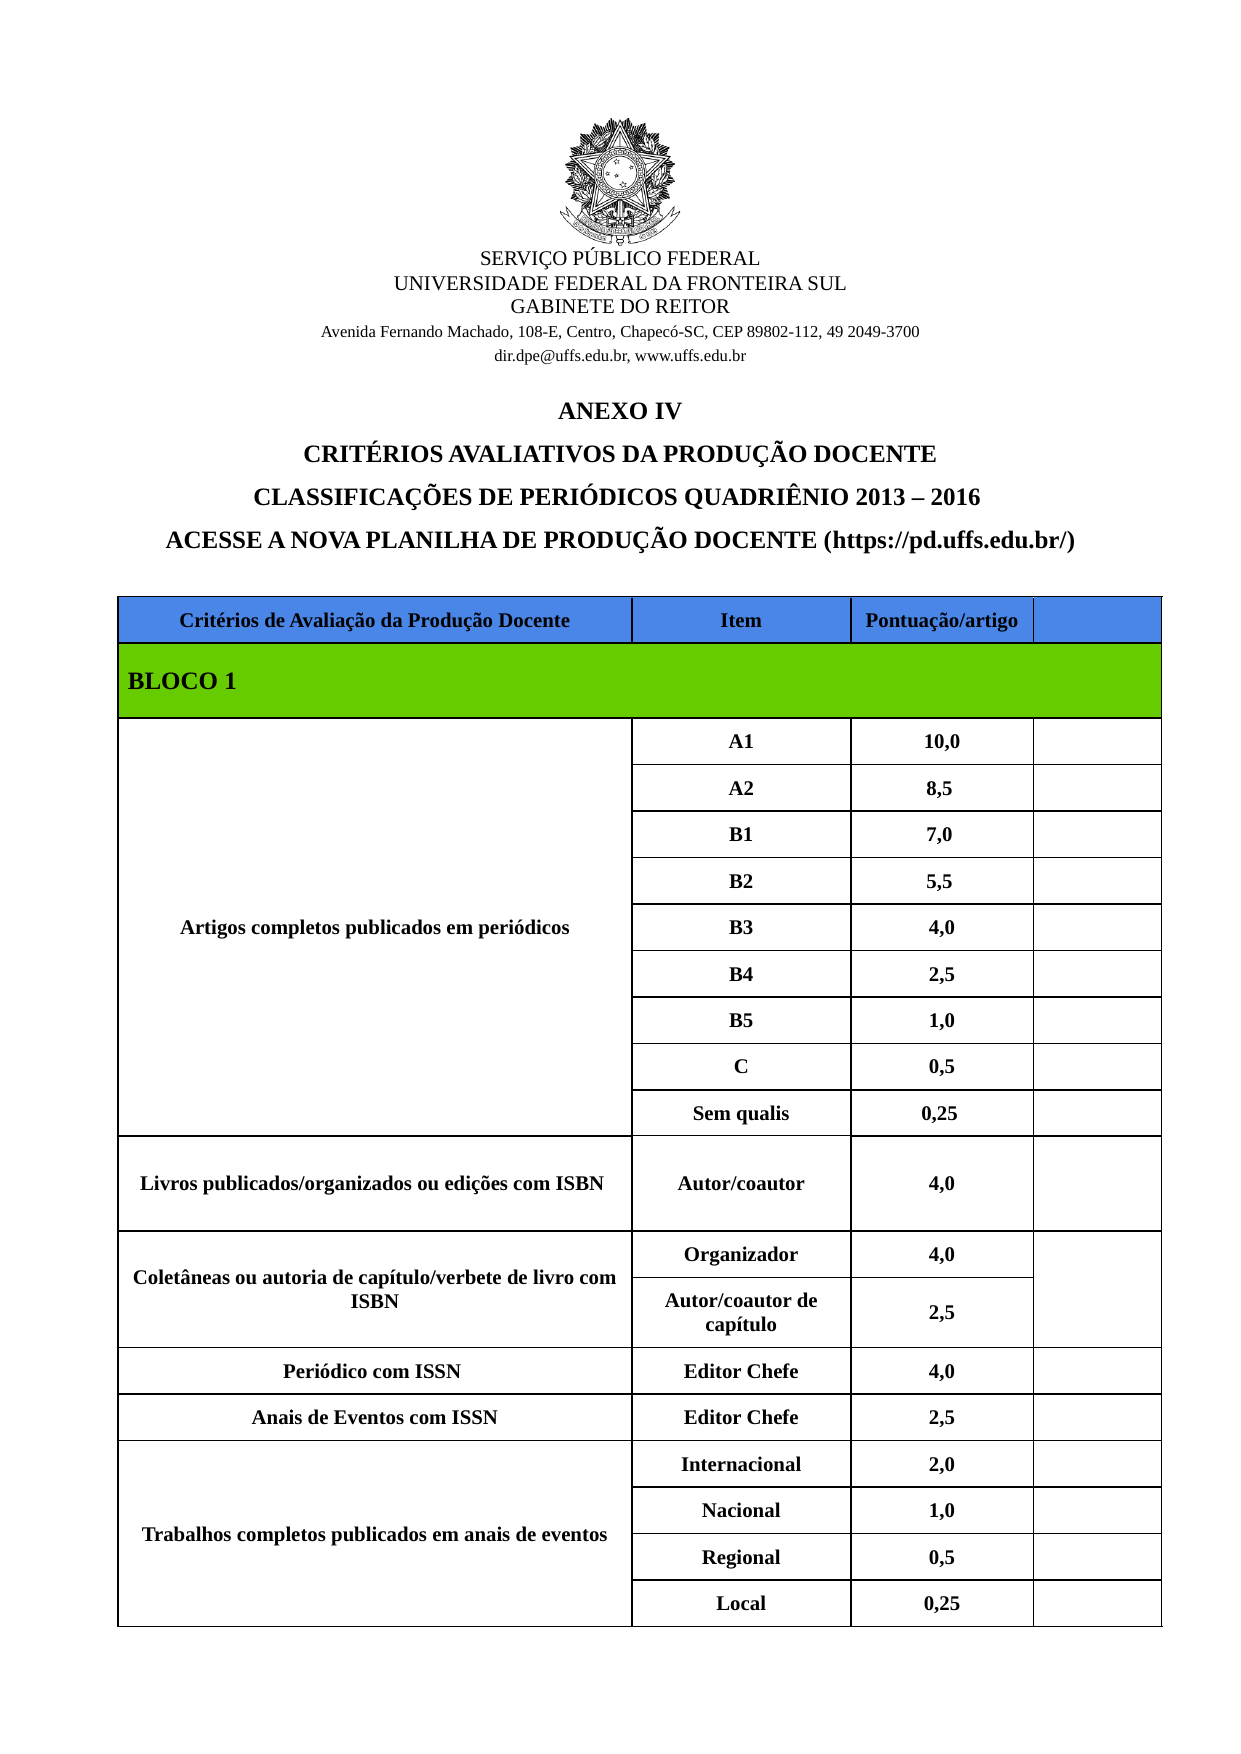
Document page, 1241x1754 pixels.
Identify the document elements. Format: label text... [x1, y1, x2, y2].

table_cell 4,0 [852, 1232, 1033, 1276]
table_cell Trabalhos completos publicados em anais de eventos [119, 1441, 631, 1626]
table_cell [1034, 1534, 1161, 1579]
table_cell Anais de Eventos com ISSN [119, 1395, 631, 1440]
table_cell Regional [633, 1534, 850, 1579]
table_cell 2,5 [852, 1395, 1033, 1440]
table_cell [1034, 719, 1161, 764]
text CRITÉRIOS AVALIATIVOS DA PRODUÇÃO DOCENTE [118, 439, 1122, 468]
table_cell B4 [633, 951, 850, 996]
table_cell 0,25 [852, 1091, 1033, 1135]
table_cell Editor Chefe [633, 1395, 850, 1440]
table_cell Periódico com ISSN [119, 1348, 631, 1393]
table_cell [1034, 998, 1161, 1042]
table_cell B5 [633, 998, 850, 1042]
table_cell [1034, 1348, 1161, 1393]
table_cell [1034, 1232, 1161, 1347]
table_cell 4,0 [852, 1348, 1033, 1393]
text ANEXO IV [118, 396, 1122, 424]
table_cell 5,5 [852, 858, 1033, 903]
table_cell [1034, 1137, 1161, 1230]
table_cell 0,5 [852, 1044, 1033, 1089]
table_cell 0,5 [852, 1534, 1033, 1579]
table_cell [1034, 765, 1161, 810]
table_cell 8,5 [852, 765, 1033, 810]
table_cell [1034, 905, 1161, 949]
table_cell [1034, 951, 1161, 996]
table_cell 0,25 [852, 1581, 1033, 1626]
table_cell [1034, 1488, 1161, 1533]
table_cell B3 [633, 905, 850, 949]
table_header Critérios de Avaliação da Produção Docente [119, 597, 632, 642]
table_cell Organizador [633, 1232, 850, 1276]
table_cell [1034, 1441, 1161, 1486]
table_cell 10,0 [852, 719, 1033, 764]
table_header [1034, 597, 1161, 642]
table_cell A1 [633, 719, 850, 764]
table_cell 1,0 [852, 998, 1033, 1042]
table_cell B2 [633, 858, 850, 903]
table_cell 2,0 [852, 1441, 1033, 1486]
table_cell 2,5 [852, 1278, 1033, 1347]
table_cell BLOCO 1 [119, 644, 1161, 717]
text ACESSE A NOVA PLANILHA DE PRODUÇÃO DOCENTE (https://pd.uffs.edu.br/) [118, 525, 1122, 554]
table_cell 2,5 [852, 951, 1033, 996]
table_header Item [633, 597, 851, 642]
table_cell Editor Chefe [633, 1348, 850, 1393]
table_cell 1,0 [852, 1488, 1033, 1533]
table_cell [1034, 858, 1161, 903]
table_cell Coletâneas ou autoria de capítulo/verbete de livro com ISBN [119, 1232, 631, 1347]
table_cell Nacional [633, 1488, 850, 1533]
table_cell Autor/coautor de capítulo [633, 1278, 850, 1347]
table_cell [1034, 1581, 1161, 1626]
table_cell Artigos completos publicados em periódicos [119, 719, 631, 1135]
table_cell [1034, 812, 1161, 857]
table_cell 4,0 [852, 1137, 1033, 1230]
table_cell B1 [633, 812, 850, 857]
table_cell C [633, 1044, 850, 1089]
table_cell [1034, 1091, 1161, 1135]
table_cell Livros publicados/organizados ou edições com ISBN [119, 1137, 631, 1230]
table_cell Autor/coautor [633, 1136, 850, 1230]
table_cell 7,0 [852, 812, 1033, 857]
text CLASSIFICAÇÕES DE PERIÓDICOS QUADRIÊNIO 2013 – 2016 [118, 482, 1122, 511]
table_cell Internacional [633, 1441, 850, 1486]
table_cell Sem qualis [633, 1091, 850, 1135]
table_header Pontuação/artigo [852, 597, 1033, 642]
table_cell [1034, 1395, 1161, 1440]
table_cell A2 [633, 765, 850, 810]
table_cell [1034, 1044, 1161, 1089]
table_cell Local [633, 1581, 850, 1626]
table_cell 4,0 [852, 905, 1033, 949]
